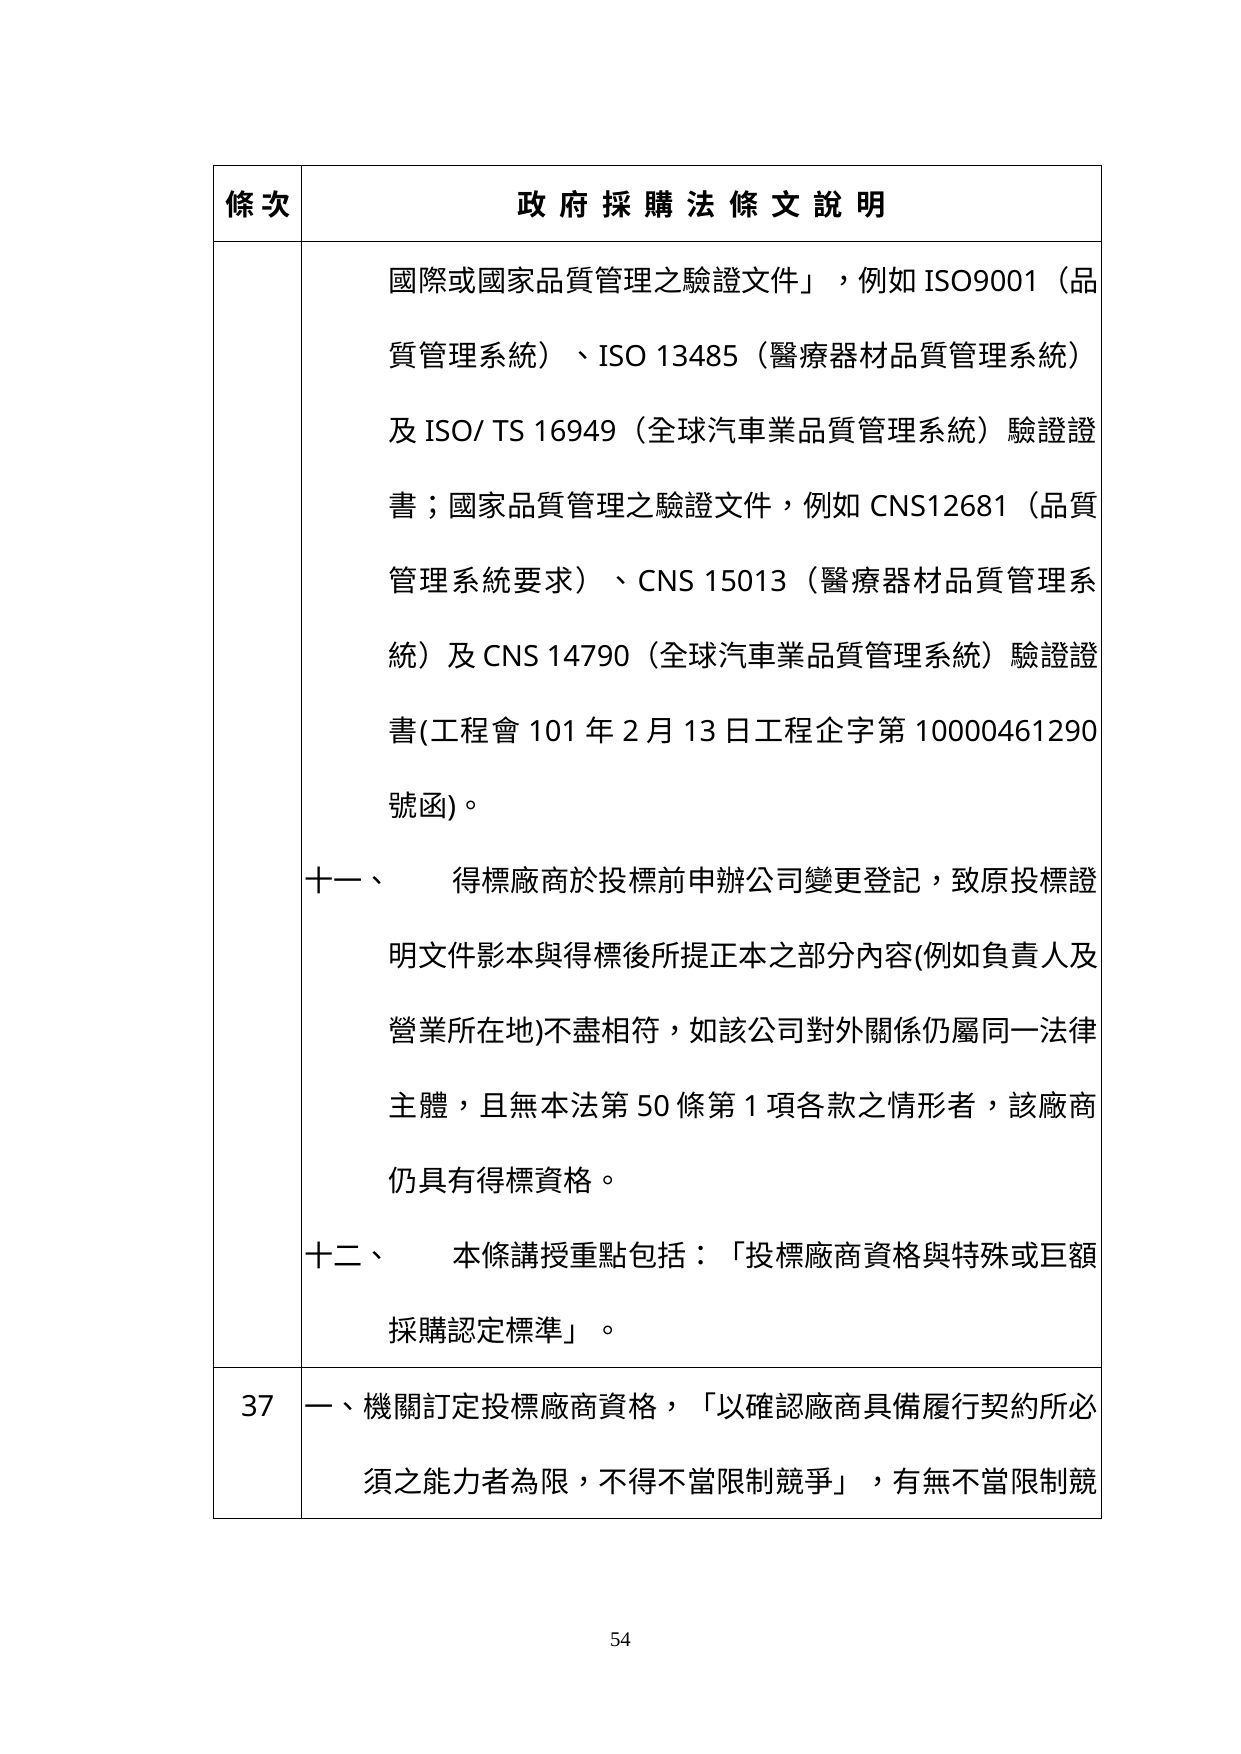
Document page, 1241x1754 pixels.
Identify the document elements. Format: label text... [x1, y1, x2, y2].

table_header 政 府 採 購 法 條 文 說 明 [302, 166, 1101, 241]
table_cell 37 [214, 1368, 301, 1518]
table_cell 第1項規定一般採購，得依實際需要訂定投標廠商基本資格，該基本資格，可視個案特性依「投標廠商資格與特殊或巨額採購認定標準」（以下簡稱資格認定標準）第2條、第3條及第4條規定擇定之，但應注意符合本法第37條第1項規定，不得不當限制競爭，並以確認廠商具備履行契約所必須之能力者為限。 資格認定標準第3條第1項第1款「廠商登記或設立之證明」，廠商得以列印公開於目的事業主管機關網站之資料代之。廠商附具之證明文件，其內容與招標文件之規定有異，但截止投標前公開於目的事業主管機關網站之該廠商最新資料符合招標文件規定者，機關得允許廠商列印該最新資料代之。 資格認定標準第3條第1項第2款「納稅證明」，其屬營業稅繳稅證明者，為「營業稅繳款書收據聯」或主管稽徵機關核章之最近一期或前一期之「營業人銷售額與稅額申報書收執聯」，二者擇一即可。另營業人採用網際網路申報營業稅，於繳稅完成時，「營業人銷售額與稅額申報書」會顯示收件編號、申報日期、已納稅額、「國稅局營業稅網路申報收件章」等資料，供營業人自行列印，做為申報及繳稅之證明，其與人工申報書收執聯具同等效力(財政部93年10月6日台財稅字第09304551060號函)。新設立且未屆第1期營業稅繳納期限者，得以營業稅主管稽徵機關核發之核准設立登記公函代之；經核定使用統一發票者，應一併檢附申領統一發票購票證相關文件。營業税或所得稅之納稅證明，得以與上開最近一期或前一期證明相同期間內主管稽徵機關核發之無違章欠稅之查復表代之。 資格認定標準第3條第1項第3款「廠商依工業團體法或商業團體法加入工業或商業團體之證明」。如會員證，屬於基本資格之一種，由機關依採購案件之特性及實際需要擇定，並無強制性，但不得限制由特定區域之團體出具，投標廠商為外國廠商者，得免附具。 第2項規定特殊或巨額採購，得訂定特定資格，非特殊或巨額採購不得訂定特定資格。特定資格，可依資格認定標準第5條規定訂定，但應先評估可能符合特定資格之廠商家數，並檢討有無不當限制競爭之情形。 所稱「特殊採購」，由機關依資格認定標準第6條及第7條規定認定。 「相當經驗或實績」屬於特定資格，只有特殊或巨額採購才能訂定，一般採購不能規定。 資格認定標準第4條第1項第6款「其他法令規定或經主管機關認定者」，工程會令釋情形： 屬經濟部投資審議委員會公告「具敏感性或國安(含資安)疑慮之業務範疇」之資訊服務採購，招標文件載明不允許經濟部投資審議委員會公告之陸資資訊服務業者參與(工程會104年1月27日工程企字第10400024610號令)。 機關辦理影響國家安全之採購，於招標文件載明不允許在臺陸資廠商參與（107年3月5日工程企字第10600398780號令）。 機關依本法第101條第1項規定通知後，於程序進行中，尚未依第102條第3項規定刊登政府採購公報之廠商，該廠商之履約能力已有疑義，為避免該廠商利用此空窗期繼續參與該機關之採購，該機關得於招標文件明定該廠商不具備履約能力之基本資格(109年4月29日工程企字第1090100288號令。本令釋之效果僅限於「受該廠商影響之機關」(109年9月8日工程企字第1090100718號函)。 資格認定標準第5條第1項第1款訂定「具有相當經驗或實績證明」，其中所稱「於截止投標日前五年內」，機關不得予以縮短；所稱「單次契約金額或數量不低於招標標的預算金額或數量之五分之二」，機關不得予以調高；所稱「累計金額或數量不低於招標標的預算金額或數量」，機關不得予以調高。本款與資格認定標準第4條第1款「廠商具有製造、供應或承做能力之證明」之主要差別為後者無關於同性質或相當經驗或實績之期間、比例或金額之限制。 資格認定標準第5條第1項第5款所稱「具有符合國際或國家品質管理之驗證文件」，例如ISO9001（品質管理系統）、ISO 13485（醫療器材品質管理系統）及ISO/ TS 16949（全球汽車業品質管理系統）驗證證書；國家品質管理之驗證文件，例如CNS12681（品質管理系統要求）、CNS 15013（醫療器材品質管理系統）及CNS 14790（全球汽車業品質管理系統）驗證證書(工程會101年2月13日工程企字第10000461290號函)。 得標廠商於投標前申辦公司變更登記，致原投標證明文件影本與得標後所提正本之部分內容(例如負責人及營業所在地)不盡相符，如該公司對外關係仍屬同一法律主體，且無本法第50條第1項各款之情形者，該廠商仍具有得標資格。 本條講授重點包括：「投標廠商資格與特殊或巨額採購認定標準」。 [302, 242, 1101, 1367]
table_cell [214, 242, 301, 1367]
table_header 條 次 [214, 166, 301, 241]
table_cell 機關訂定投標廠商資格，「以確認廠商具備履行契約所必須之能力者為限，不得不當限制競爭」，有無不當限制競 [302, 1368, 1101, 1518]
